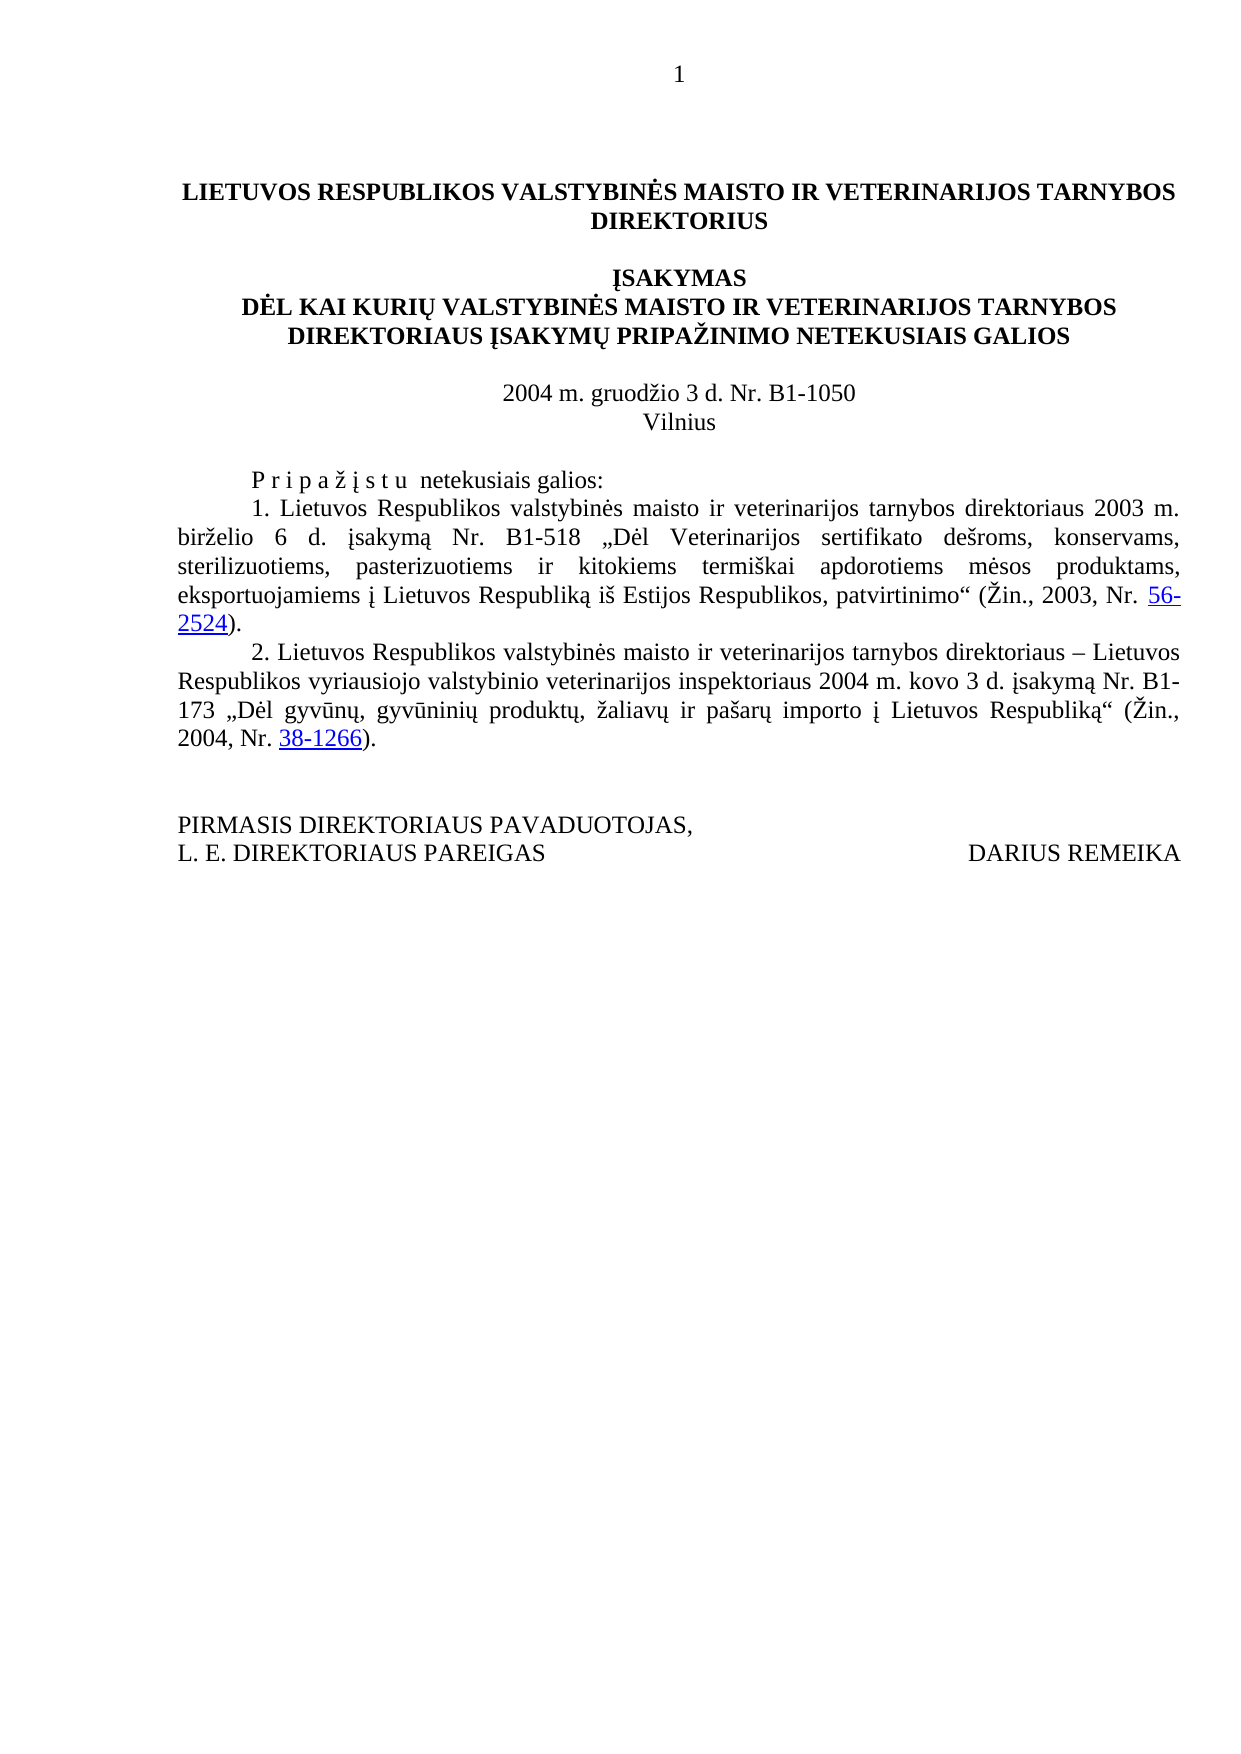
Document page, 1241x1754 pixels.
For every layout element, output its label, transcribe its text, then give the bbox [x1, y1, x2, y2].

text ĮSAKYMAS [177, 263, 1181, 292]
text 2. Lietuvos Respublikos valstybinės maisto ir veterinarijos tarnybos direktoriaus – Lietuvos Respublikos vyriausiojo valstybinio veterinarijos inspektoriaus 2004 m. kovo 3 d. įsakymą Nr. B1-173 „Dėl gyvūnų, gyvūninių produktų, žaliavų ir pašarų importo į Lietuvos Respubliką“ (Žin., 2004, Nr. 38-1266). [177, 637, 1181, 752]
text DĖL KAI KURIŲ VALSTYBINĖS MAISTO IR VETERINARIJOS TARNYBOS DIREKTORIAUS ĮSAKYMŲ PRIPAŽINIMO NETEKUSIAIS GALIOS [177, 292, 1181, 350]
text LIETUVOS RESPUBLIKOS VALSTYBINĖS MAISTO IR VETERINARIJOS TARNYBOS DIREKTORIUS [177, 177, 1181, 235]
text L. E. DIREKTORIAUS PAREIGAS DARIUS REMEIKA [177, 838, 1181, 867]
text 1. Lietuvos Respublikos valstybinės maisto ir veterinarijos tarnybos direktoriaus 2003 m. birželio 6 d. įsakymą Nr. B1-518 „Dėl Veterinarijos sertifikato dešroms, konservams, sterilizuotiems, pasterizuotiems ir kitokiems termiškai apdorotiems mėsos produktams, eksportuojamiems į Lietuvos Respubliką iš Estijos Respublikos, patvirtinimo“ (Žin., 2003, Nr. 56-2524). [177, 493, 1181, 637]
text Pripažįstu netekusiais galios: [177, 465, 1181, 493]
text 2004 m. gruodžio 3 d. Nr. B1-1050 [177, 378, 1181, 407]
text Vilnius [177, 407, 1181, 436]
text PIRMASIS DIREKTORIAUS PAVADUOTOJAS, [177, 810, 1181, 838]
